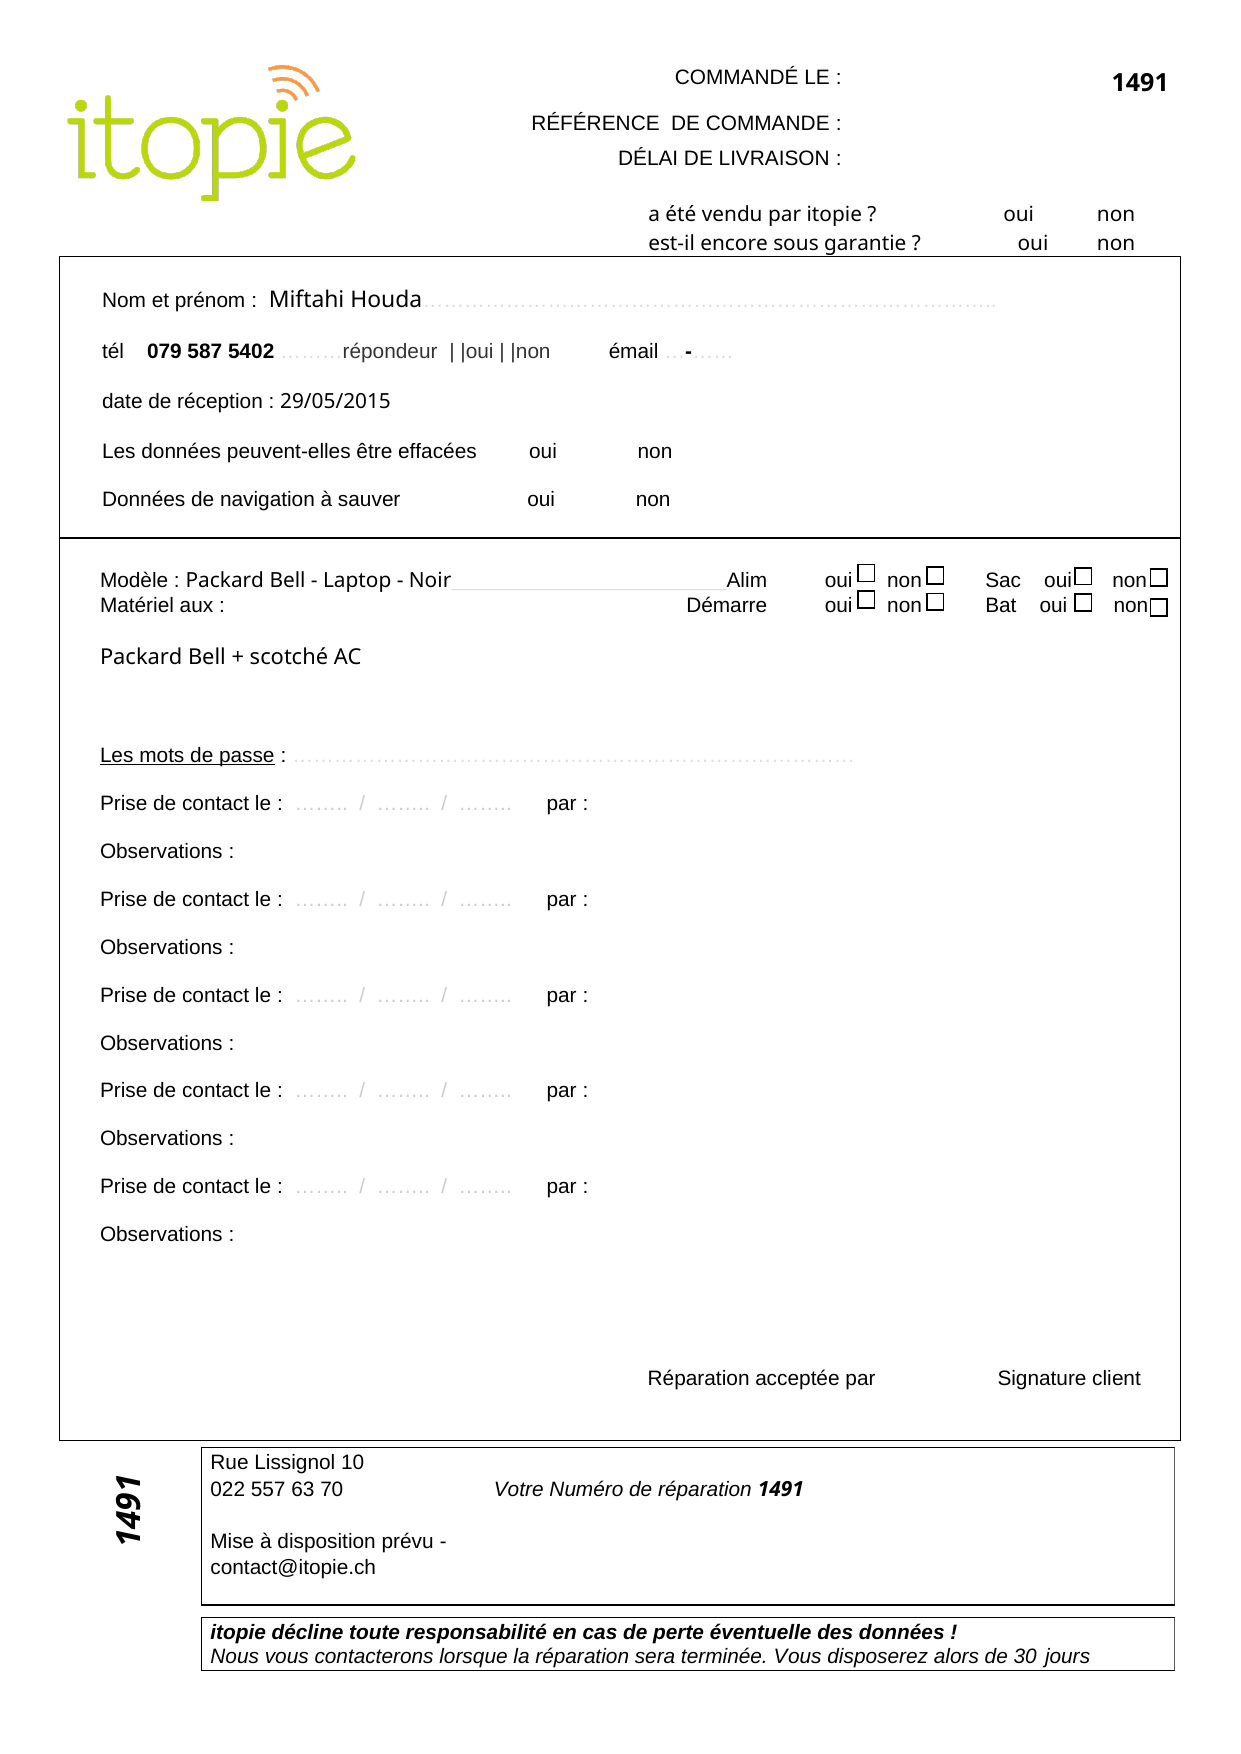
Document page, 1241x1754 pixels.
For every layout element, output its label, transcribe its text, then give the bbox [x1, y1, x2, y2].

text Observations : [60, 1123, 1180, 1150]
table_header 1491 [59, 1441, 195, 1677]
table_cell RÉFÉRENCE DE COMMANDE : [490, 105, 847, 140]
text Réparation acceptée par Signature client [60, 1363, 1180, 1390]
table_cell [847, 105, 1180, 140]
text Modèle : Packard Bell - Laptop - Noir Alim oui non Sac oui non [60, 562, 856, 590]
text est-il encore sous garantie ? oui non [59, 228, 1181, 256]
text Prise de contact le : …….. / …….. / …….. par : [60, 979, 1180, 1006]
picture [67, 65, 356, 201]
text Les données peuvent-elles être effacées oui non [60, 436, 1180, 463]
text tél 079 587 5402 ………répondeur | |oui | |non émail …-…… [60, 335, 1180, 362]
table_header COMMANDÉ LE : [490, 59, 847, 104]
text a été vendu par itopie ? oui non [59, 199, 1181, 228]
table_header Rue Lissignol 10 022 557 63 70 Votre Numéro de réparation 1491 Mise à disposition prévu - contact@itopie.ch [195, 1441, 1180, 1611]
text Observations : [60, 931, 1180, 958]
text Modèle : Packard Bell - Laptop - Noir Alim oui non Sac oui non [948, 562, 1180, 590]
text Observations : [60, 836, 1180, 863]
text Observations : [60, 1027, 1180, 1054]
text date de réception : 29/05/2015 [60, 383, 1180, 415]
text Prise de contact le : …….. / …….. / …….. par : [60, 1075, 1180, 1102]
table_header 1491 [847, 59, 1180, 104]
table_cell DÉLAI DE LIVRAISON : [490, 140, 847, 175]
table_cell itopie décline toute responsabilité en cas de perte éventuelle des données ! Nous vous contacterons lorsque la réparation sera terminée. Vous disposerez alors de 30 jours [195, 1611, 1180, 1677]
text Nom et prénom : Miftahi Houda……………………………………………………………………….. [60, 280, 1180, 314]
text Prise de contact le : …….. / …….. / …….. par : [60, 883, 1180, 911]
text Observations : [60, 1219, 1180, 1246]
text Matériel aux : Démarre oui non Bat oui non [60, 590, 1180, 617]
text Prise de contact le : …….. / …….. / …….. par : [60, 788, 1180, 815]
table_cell [847, 140, 1180, 175]
text Données de navigation à sauver oui non [60, 484, 1180, 511]
text Packard Bell + scotché AC [60, 638, 1180, 671]
text Les mots de passe : ……………………………………………………………………… [60, 740, 1180, 767]
text Prise de contact le : …….. / …….. / …….. par : [60, 1171, 1180, 1198]
text Modèle : Packard Bell - Laptop - Noir Alim oui non Sac oui non [879, 562, 925, 590]
